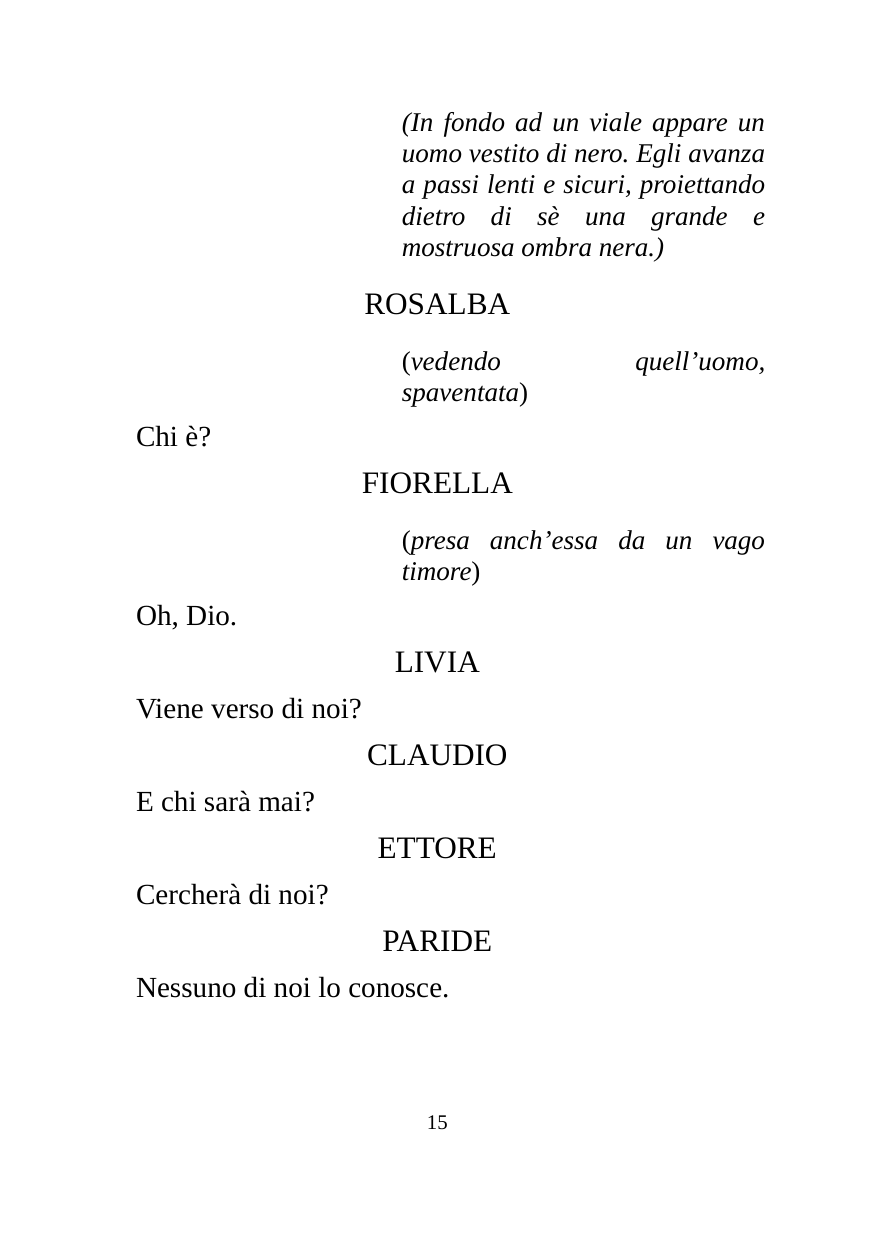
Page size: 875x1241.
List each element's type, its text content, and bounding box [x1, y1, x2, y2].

text Viene verso di noi? [106, 691, 768, 724]
text LIVIA [106, 643, 768, 679]
text (In fondo ad un viale appare un uomo vestito di nero. Egli avanza a passi lenti e sicuri, proiettando dietro di sè una grande e mostruosa ombra nera.) [402, 106, 768, 262]
text Oh, Dio. [106, 598, 768, 631]
text ETTORE [106, 829, 768, 865]
text (vedendo quell’uomo, spaventata) [402, 345, 768, 407]
text ROSALBA [106, 286, 768, 321]
text (presa anch’essa da un vago timore) [402, 524, 768, 586]
text Nessuno di noi lo conosce. [106, 970, 768, 1003]
text CLAUDIO [106, 736, 768, 772]
text E chi sarà mai? [106, 784, 768, 817]
text PARIDE [106, 922, 768, 958]
text Chi è? [106, 419, 768, 453]
text FIORELLA [106, 464, 768, 500]
text Cercherà di noi? [106, 877, 768, 911]
